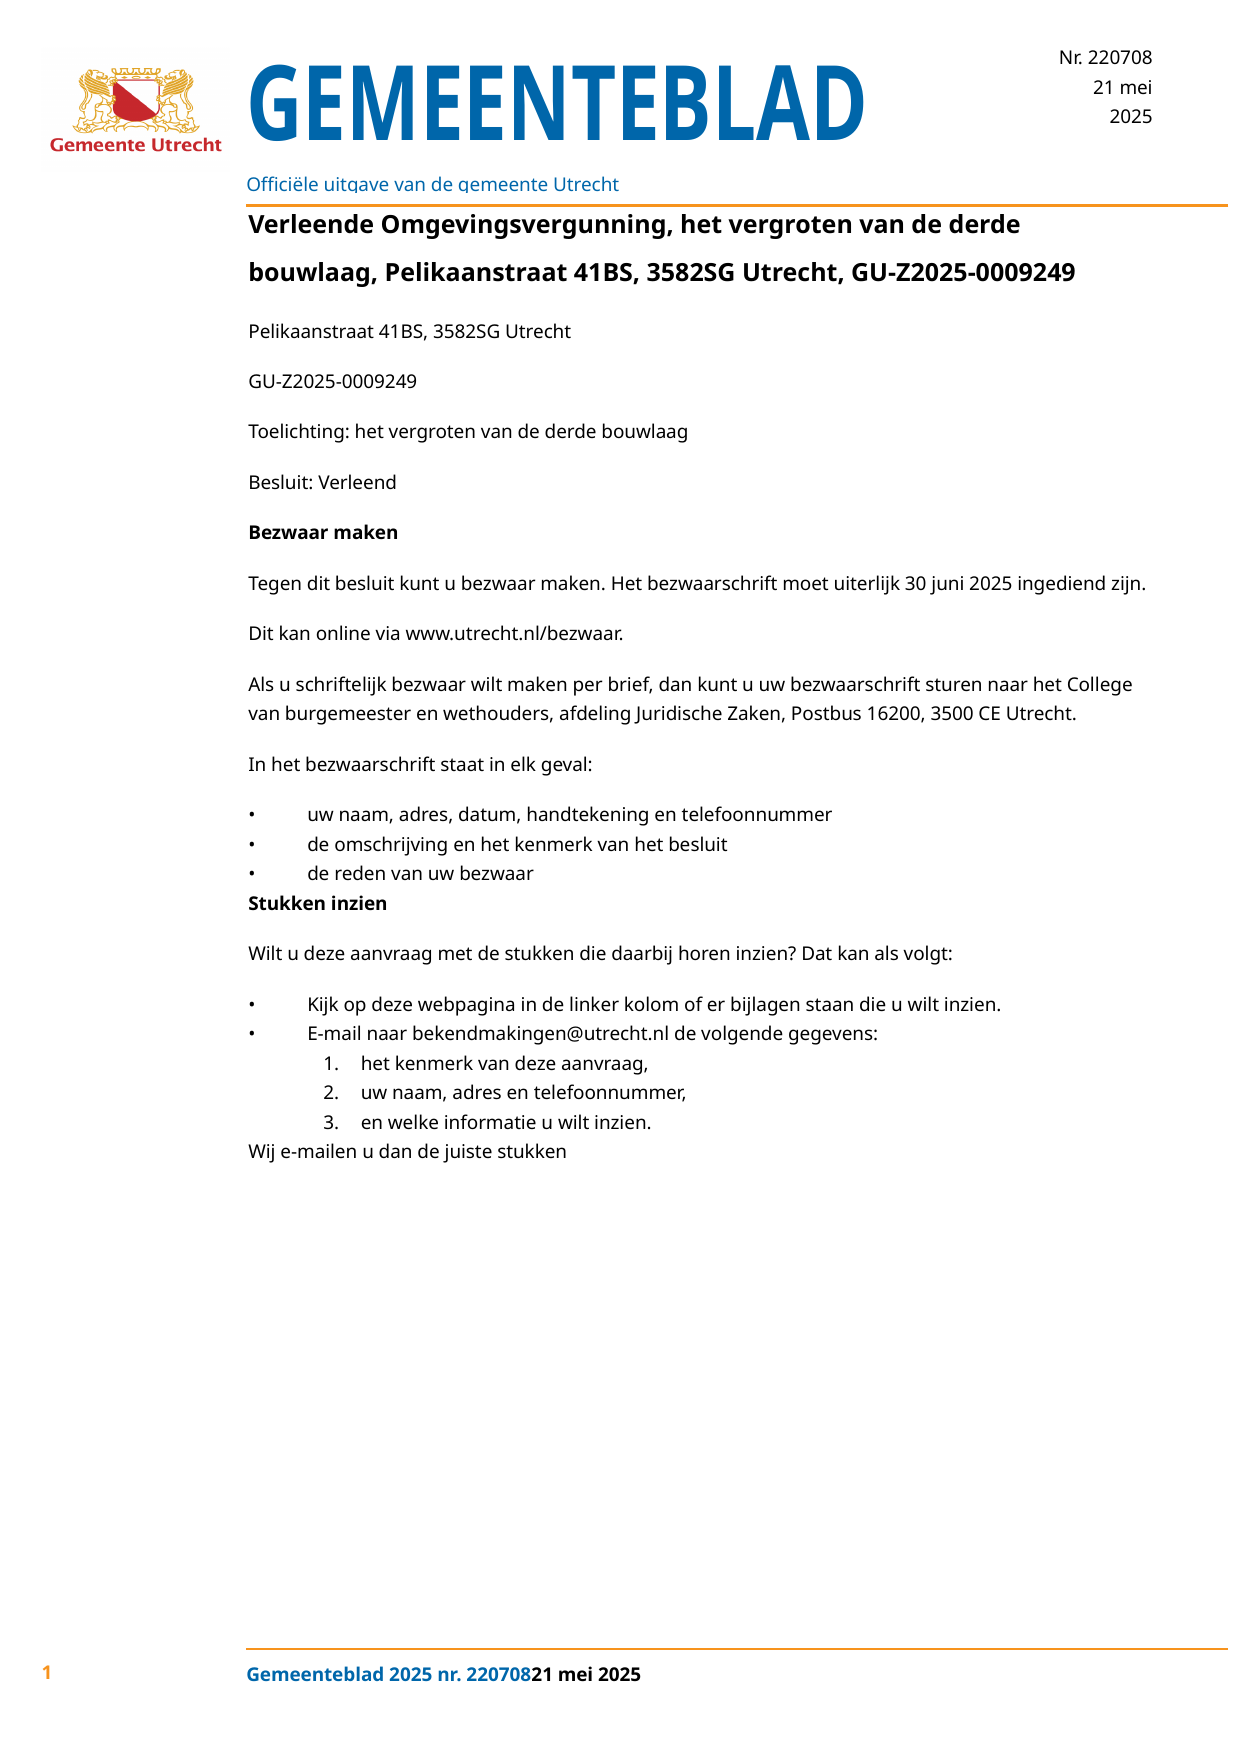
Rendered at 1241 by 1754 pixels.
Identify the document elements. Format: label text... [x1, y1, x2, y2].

text Wilt u deze aanvraag met de stukken die daarbij horen inzien? Dat kan als volgt: [248, 940, 1152, 966]
text Besluit: Verleend [248, 469, 1152, 495]
picture [41, 47, 231, 172]
text In het bezwaarschrift staat in elk geval: [248, 751, 1152, 777]
list de omschrijving en het kenmerk van het besluit [248, 831, 1152, 857]
text Als u schriftelijk bezwaar wilt maken per brief, dan kunt u uw bezwaarschrift sturen naar het College van burgemeester en wethouders, afdeling Juridische Zaken, Postbus 16200, 3500 CE Utrecht. [248, 671, 1152, 726]
list uw naam, adres en telefoonnummer, [323, 1079, 1152, 1105]
text Bezwaar maken [248, 519, 1152, 545]
list en welke informatie u wilt inzien. [323, 1109, 1152, 1135]
list E-mail naar bekendmakingen@utrecht.nl de volgende gegevens: [248, 1020, 1152, 1046]
list Kijk op deze webpagina in de linker kolom of er bijlagen staan die u wilt inzien. [248, 991, 1152, 1017]
text Tegen dit besluit kunt u bezwaar maken. Het bezwaarschrift moet uiterlijk 30 juni 2025 ingediend zijn. [248, 570, 1152, 596]
list de reden van uw bezwaar [248, 860, 1152, 886]
text Dit kan online via www.utrecht.nl/bezwaar. [248, 620, 1152, 646]
text GU-Z2025-0009249 [248, 368, 1152, 394]
list uw naam, adres, datum, handtekening en telefoonnummer [248, 801, 1152, 827]
text Wij e-mailen u dan de juiste stukken [248, 1139, 1152, 1164]
text Stukken inzien [248, 890, 1152, 916]
text Toelichting: het vergroten van de derde bouwlaag [248, 419, 1152, 444]
text Verleende Omgevingsvergunning, het vergroten van de derde bouwlaag, Pelikaanstraat 41BS, 3582SG Utrecht, GU-Z2025-0009249 [248, 207, 1152, 288]
list het kenmerk van deze aanvraag, [323, 1050, 1152, 1076]
text Pelikaanstraat 41BS, 3582SG Utrecht [248, 318, 1152, 344]
